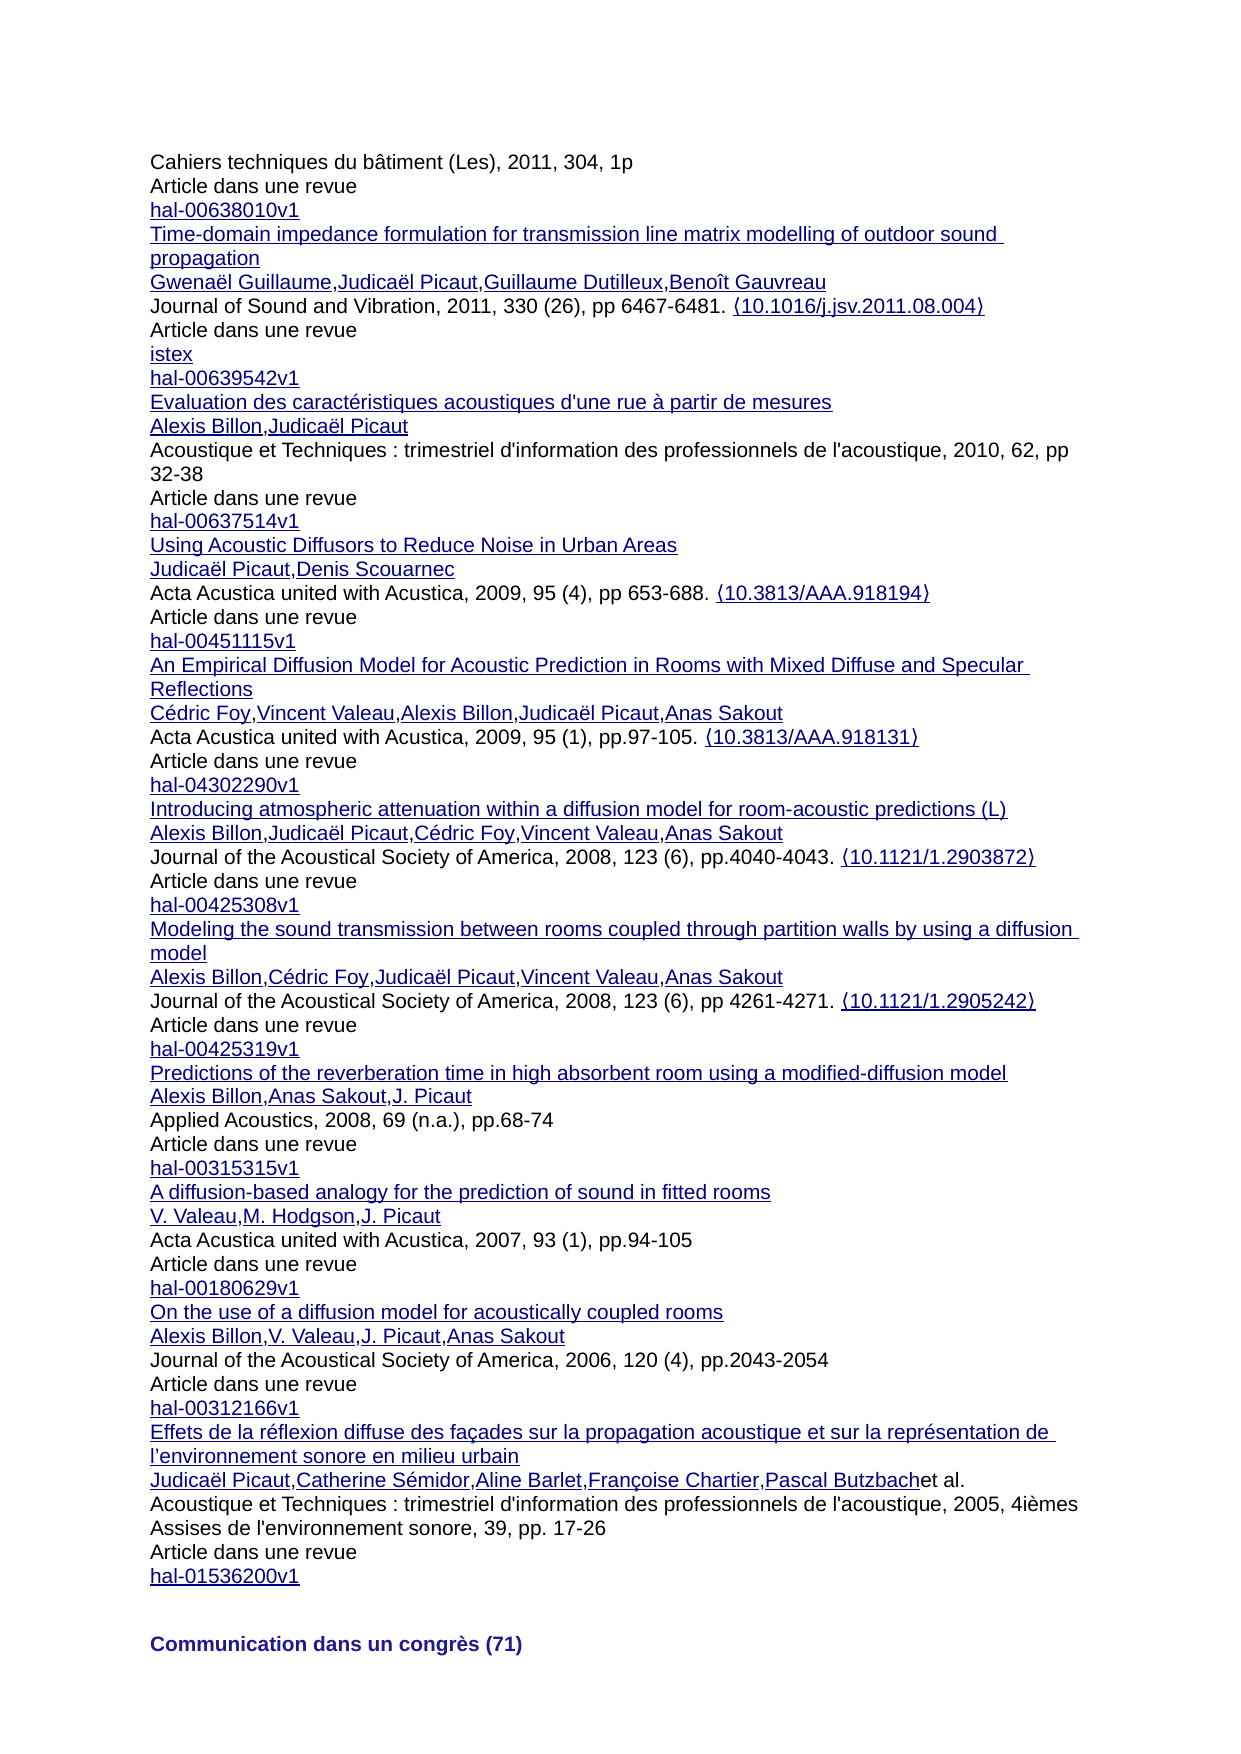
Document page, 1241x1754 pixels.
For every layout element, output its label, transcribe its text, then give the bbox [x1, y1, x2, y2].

table_cell Modeling the sound transmission between rooms coupled through partition walls by using a diffusion model Alexis Billon,Cédric Foy,Judicaël Picaut,Vincent Valeau,Anas Sakout Journal of the Acoustical Society of America, 2008, 123 (6), pp 4261-4271. ⟨10.1121/1.2905242⟩ Article dans une revue hal-00425319v1 [150, 917, 1090, 1060]
subtitle Communication dans un congrès (71) [150, 1632, 1090, 1656]
table_cell Predictions of the reverberation time in high absorbent room using a modified-diffusion model Alexis Billon,Anas Sakout,J. Picaut Applied Acoustics, 2008, 69 (n.a.), pp.68-74 Article dans une revue hal-00315315v1 [150, 1060, 1090, 1180]
table_cell Cahiers techniques du bâtiment (Les), 2011, 304, 1p Article dans une revue hal-00638010v1 [150, 150, 1090, 222]
table_cell Using Acoustic Diffusors to Reduce Noise in Urban Areas Judicaël Picaut,Denis Scouarnec Acta Acustica united with Acustica, 2009, 95 (4), pp 653-688. ⟨10.3813/AAA.918194⟩ Article dans une revue hal-00451115v1 [150, 533, 1090, 653]
table_cell Effets de la réflexion diffuse des façades sur la propagation acoustique et sur la représentation de l’environnement sonore en milieu urbain Judicaël Picaut,Catherine Sémidor,Aline Barlet,Françoise Chartier,Pascal Butzbachet al. Acoustique et Techniques : trimestriel d'information des professionnels de l'acoustique, 2005, 4ièmes Assises de l'environnement sonore, 39, pp. 17-26 Article dans une revue hal-01536200v1 [150, 1420, 1090, 1587]
table_cell Time-domain impedance formulation for transmission line matrix modelling of outdoor sound propagation Gwenaël Guillaume,Judicaël Picaut,Guillaume Dutilleux,Benoît Gauvreau Journal of Sound and Vibration, 2011, 330 (26), pp 6467-6481. ⟨10.1016/j.jsv.2011.08.004⟩ Article dans une revue istex hal-00639542v1 [150, 222, 1090, 389]
table_cell An Empirical Diffusion Model for Acoustic Prediction in Rooms with Mixed Diffuse and Specular Reflections Cédric Foy,Vincent Valeau,Alexis Billon,Judicaël Picaut,Anas Sakout Acta Acustica united with Acustica, 2009, 95 (1), pp.97-105. ⟨10.3813/AAA.918131⟩ Article dans une revue hal-04302290v1 [150, 653, 1090, 797]
table_cell Introducing atmospheric attenuation within a diffusion model for room-acoustic predictions (L) Alexis Billon,Judicaël Picaut,Cédric Foy,Vincent Valeau,Anas Sakout Journal of the Acoustical Society of America, 2008, 123 (6), pp.4040-4043. ⟨10.1121/1.2903872⟩ Article dans une revue hal-00425308v1 [150, 797, 1090, 917]
table_cell On the use of a diffusion model for acoustically coupled rooms Alexis Billon,V. Valeau,J. Picaut,Anas Sakout Journal of the Acoustical Society of America, 2006, 120 (4), pp.2043-2054 Article dans une revue hal-00312166v1 [150, 1300, 1090, 1420]
table_cell Evaluation des caractéristiques acoustiques d'une rue à partir de mesures Alexis Billon,Judicaël Picaut Acoustique et Techniques : trimestriel d'information des professionnels de l'acoustique, 2010, 62, pp 32-38 Article dans une revue hal-00637514v1 [150, 390, 1090, 533]
table_cell A diffusion-based analogy for the prediction of sound in fitted rooms V. Valeau,M. Hodgson,J. Picaut Acta Acustica united with Acustica, 2007, 93 (1), pp.94-105 Article dans une revue hal-00180629v1 [150, 1180, 1090, 1300]
